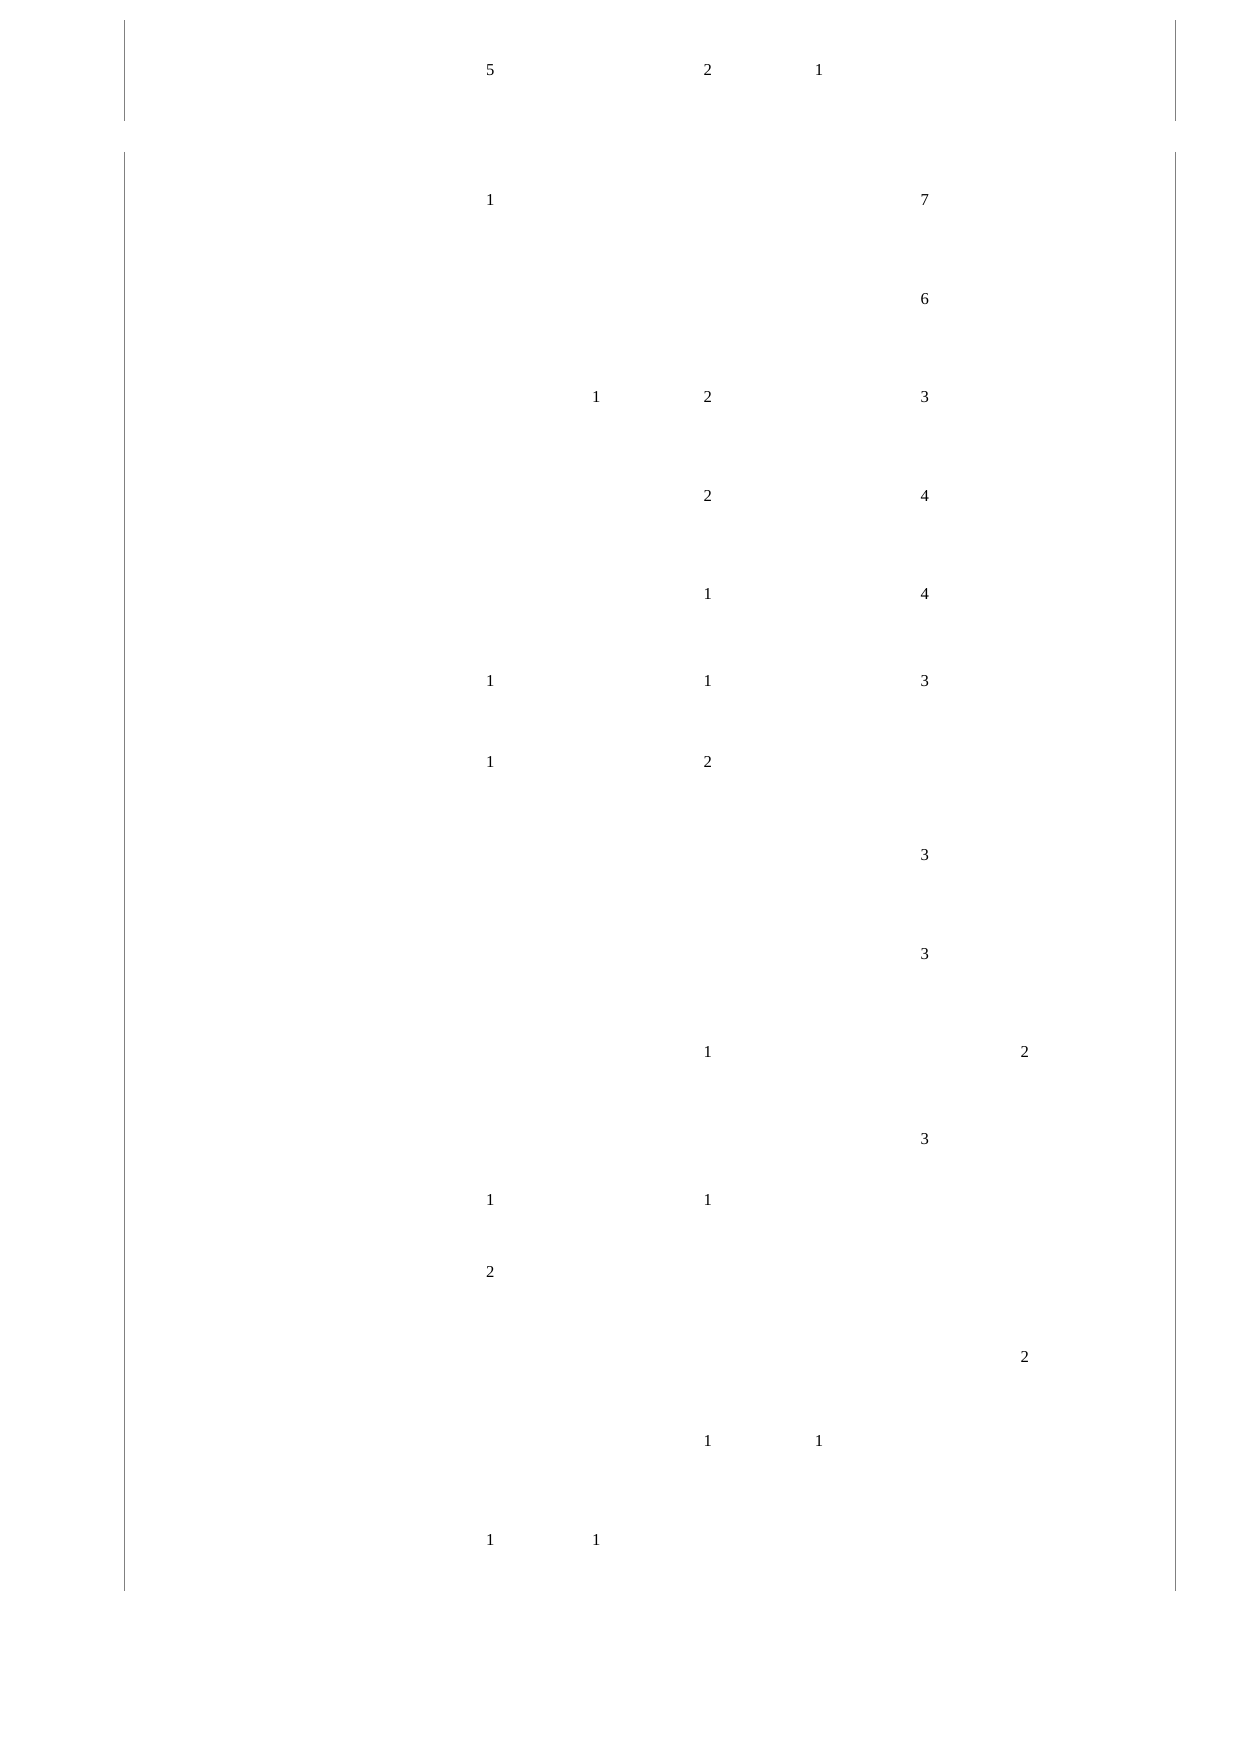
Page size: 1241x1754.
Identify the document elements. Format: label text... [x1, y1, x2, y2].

table_cell 2 [657, 350, 764, 446]
table_header [657, 152, 764, 249]
table_cell 2 [978, 1005, 1075, 1100]
table_cell 1 [444, 1178, 541, 1222]
table_cell PROFESSOR DE CONTRATO TEMPORÁRIO [125, 252, 441, 347]
table_cell 3 [878, 350, 975, 446]
table_cell [978, 252, 1075, 347]
table_cell 1 [767, 1394, 875, 1489]
table_cell [767, 1324, 875, 1391]
table_cell 3 [1078, 1103, 1175, 1175]
table_cell [767, 906, 875, 1002]
table_cell [657, 1225, 764, 1321]
table_cell 2 [444, 1225, 541, 1321]
table_cell [978, 808, 1075, 903]
table_cell 3 [878, 1103, 975, 1175]
table_cell 1 [444, 721, 541, 805]
table_cell CONSERVAÇÃO DAS RUAS,VIAS DO ZOOLÓGICO [125, 449, 441, 544]
table_cell [444, 1394, 541, 1489]
table_cell ATENDIMENTO AO CIDADÃO EM ÓRGÃO,ENTIDADE PÚBLICA DO DF [125, 906, 441, 1002]
table_cell TRABALHO [125, 1178, 441, 1222]
table_cell MANUTENÇÃO PREDIAL EM ÓRGÃO,ENTIDADE PÚBLICA [125, 1225, 441, 1321]
table_cell 1 [657, 646, 764, 717]
table_cell 2 [1078, 1178, 1175, 1222]
table_cell ATENDIMENTO PRESENCIAL [125, 547, 441, 642]
table_cell [444, 906, 541, 1002]
table_cell BIBLIOTECA DO ZOOLÓGICO [125, 646, 441, 717]
table_cell [444, 449, 541, 544]
table_cell [878, 1225, 975, 1321]
table_cell [978, 646, 1075, 717]
table_cell 2 [657, 449, 764, 544]
table_cell 2 [1078, 1324, 1175, 1391]
table_cell [878, 1324, 975, 1391]
table_cell 3 [878, 646, 975, 717]
table_cell 3 [1078, 1005, 1175, 1100]
table_cell [767, 1493, 875, 1588]
table_cell 1 [544, 1493, 653, 1588]
table_cell [444, 547, 541, 642]
table_cell [978, 1394, 1075, 1489]
table_cell SERVIDOR TERCEIRIZADO DO SERVIÇO PÚBLICO DO DF [125, 1005, 441, 1100]
table_cell [878, 1493, 975, 1588]
table_cell [544, 252, 653, 347]
table_cell 2 [1078, 1394, 1175, 1489]
table_cell [444, 1324, 541, 1391]
table_cell 5 [1078, 646, 1175, 717]
table_cell [767, 449, 875, 544]
table_cell [767, 1225, 875, 1321]
table_cell [978, 547, 1075, 642]
table_cell 6 [1078, 449, 1175, 544]
table_cell 6 [1078, 252, 1175, 347]
table_header [544, 152, 653, 249]
table_cell VOLUNTÁRIOS DO ZOOLÓGICO [125, 1103, 441, 1175]
table_cell [978, 1178, 1075, 1222]
table_cell [978, 721, 1075, 805]
table_cell [657, 808, 764, 903]
table_cell [444, 1103, 541, 1175]
table_cell 1 [544, 350, 653, 446]
table_cell 3 [878, 906, 975, 1002]
table_cell [878, 23, 975, 118]
table_cell [978, 1103, 1075, 1175]
table_cell 6 [878, 252, 975, 347]
table_header [978, 152, 1075, 249]
table_cell [544, 1394, 653, 1489]
table_cell HORÁRIO E DIA DE FUNCIONAMENTO DO ZOOLÓGICO [125, 23, 441, 118]
table_cell [978, 1225, 1075, 1321]
table_cell [444, 1005, 541, 1100]
table_cell 5 [444, 23, 541, 118]
table_cell 1 [657, 1394, 764, 1489]
table_cell 6 [1078, 350, 1175, 446]
table_cell [767, 1103, 875, 1175]
table_cell 1 [444, 646, 541, 717]
table_cell [878, 1005, 975, 1100]
table_cell 3 [1078, 721, 1175, 805]
table_cell [978, 1493, 1075, 1588]
table_cell [767, 252, 875, 347]
table_cell MAUS TRATOS DE ANIMAIS [125, 1324, 441, 1391]
table_cell [544, 1178, 653, 1222]
table_cell [878, 721, 975, 805]
table_cell [544, 1103, 653, 1175]
table_cell 2 [1078, 1225, 1175, 1321]
table_cell ANIMAIS EM AMBIENTES INADEQUADOS [125, 1394, 441, 1489]
table_cell [544, 1005, 653, 1100]
table_cell [657, 1324, 764, 1391]
table_cell [657, 1103, 764, 1175]
table_cell [444, 808, 541, 903]
table_header [767, 152, 875, 249]
table_cell 8 [1078, 23, 1175, 118]
table_cell [978, 350, 1075, 446]
table_cell [657, 252, 764, 347]
table_cell ASSISTÊNCIA A PESSOA COM DEFICIÊNCIA - PCD [125, 721, 441, 805]
table_cell [767, 721, 875, 805]
table_cell ATENDIMENTO NA REDE DE OUVIDORIAS DO DF [125, 808, 441, 903]
table_cell 3 [1078, 906, 1175, 1002]
table_header CENTRO MULTIFUNCIONAL DE ACESSIBILIDADE (CEMFA) [125, 152, 441, 249]
table_cell [767, 646, 875, 717]
table_cell [444, 252, 541, 347]
table_cell [544, 547, 653, 642]
table_cell 5 [1078, 547, 1175, 642]
table_cell [878, 1394, 975, 1489]
table_cell [544, 1225, 653, 1321]
table_cell [544, 646, 653, 717]
table_cell [444, 350, 541, 446]
table_cell [657, 906, 764, 1002]
table_cell [978, 23, 1075, 118]
table_cell 1 [444, 1493, 541, 1588]
table_cell 4 [878, 547, 975, 642]
table_cell [544, 1324, 653, 1391]
table_cell [767, 1178, 875, 1222]
table_cell 2 [978, 1324, 1075, 1391]
table_cell 3 [1078, 808, 1175, 903]
table_cell 1 [657, 1178, 764, 1222]
table_cell MARCAÇÃO DE VISITAS EM GRUPOS NO ZOOLÓGICO [125, 1493, 441, 1588]
table_cell [767, 1005, 875, 1100]
table_cell [978, 449, 1075, 544]
table_cell [978, 906, 1075, 1002]
table_header 1 [444, 152, 541, 249]
table_cell 2 [657, 721, 764, 805]
table_header 8 [1078, 152, 1175, 249]
table_cell [544, 721, 653, 805]
table_cell [878, 1178, 975, 1222]
table_cell [544, 906, 653, 1002]
table_cell [767, 808, 875, 903]
table_cell [767, 350, 875, 446]
table_cell [544, 808, 653, 903]
table_cell [657, 1493, 764, 1588]
table_cell 1 [767, 23, 875, 118]
table_cell [544, 449, 653, 544]
table_cell [544, 23, 653, 118]
table_cell 1 [657, 547, 764, 642]
table_cell [767, 547, 875, 642]
table_cell 4 [878, 449, 975, 544]
table_cell 2 [657, 23, 764, 118]
table_cell MARCAÇÃO DE VISITA MONITORADA NO ZOOLÓGICO [125, 350, 441, 446]
table_cell 2 [1078, 1493, 1175, 1588]
table_header 7 [878, 152, 975, 249]
table_cell 3 [878, 808, 975, 903]
table_cell 1 [657, 1005, 764, 1100]
